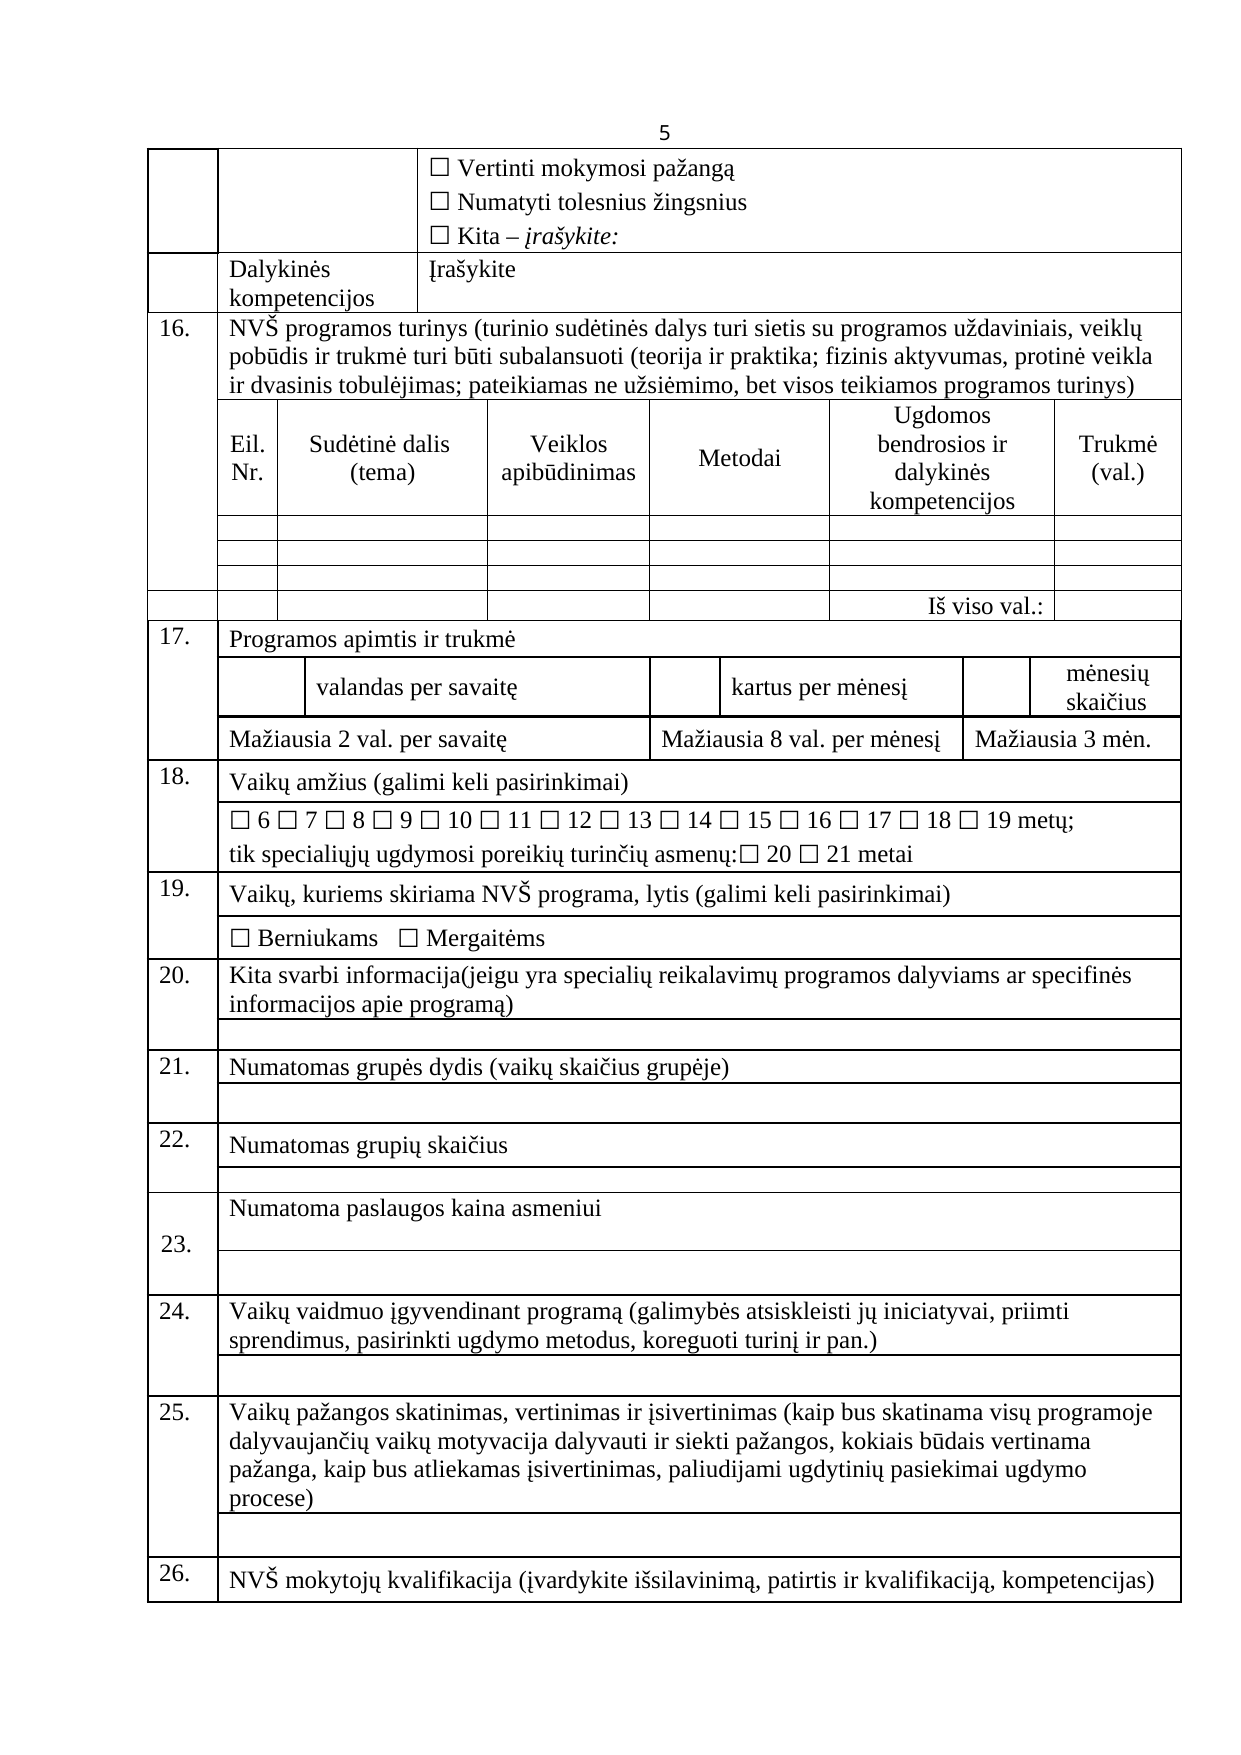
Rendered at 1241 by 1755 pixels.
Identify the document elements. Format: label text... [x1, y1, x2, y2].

table_cell Vaikų pažangos skatinimas, vertinimas ir įsivertinimas (kaip bus skatinama visų programoje dalyvaujančių vaikų motyvacija dalyvauti ir siekti pažangos, kokiais būdais vertinama pažanga, kaip bus atliekamas įsivertinimas, paliudijami ugdytinių pasiekimai ugdymo procese) [219, 1397, 1180, 1512]
table_cell 20. [149, 960, 217, 1049]
table_cell Kita svarbi informacija(jeigu yra specialių reikalavimų programos dalyviams ar specifinės informacijos apie programą) [219, 960, 1180, 1018]
table_cell [219, 1168, 1180, 1192]
table_cell [278, 541, 487, 565]
table_cell [650, 591, 829, 620]
table_cell ☐ Berniukams ☐ Mergaitėms [219, 917, 1180, 958]
table_cell [148, 591, 217, 620]
table_cell [149, 150, 217, 252]
table_cell mėnesių skaičius [1031, 658, 1180, 715]
table_cell [219, 1020, 1180, 1049]
table_cell [1055, 516, 1181, 540]
table_cell [964, 658, 1029, 715]
table_cell Sudėtinė dalis (tema) [278, 400, 487, 515]
table_cell [830, 516, 1054, 540]
table_cell [219, 1251, 1180, 1294]
table_cell ☐ Vertinti mokymosi pažangą ☐ Numatyti tolesnius žingsnius ☐ Kita – įrašykite: [418, 149, 1181, 252]
table_cell [218, 591, 277, 620]
table_cell [218, 566, 277, 590]
table_cell [488, 541, 649, 565]
table_cell 18. [149, 761, 217, 871]
table_cell [219, 658, 304, 715]
table_cell 24. [149, 1296, 217, 1395]
table_cell [1055, 566, 1181, 590]
table_cell [650, 541, 829, 565]
table_cell Mažiausia 2 val. per savaitę [219, 718, 649, 759]
table_cell [1055, 591, 1181, 620]
table_cell [830, 566, 1054, 590]
table_cell [650, 566, 829, 590]
table_cell Vaikų, kuriems skiriama NVŠ programa, lytis (galimi keli pasirinkimai) [219, 873, 1180, 915]
table_cell [219, 1356, 1180, 1395]
table_cell Numatomas grupės dydis (vaikų skaičius grupėje) [219, 1051, 1180, 1082]
table_cell [219, 149, 417, 252]
table_cell 16. [148, 313, 217, 590]
table_cell Numatoma paslaugos kaina asmeniui [219, 1193, 1180, 1250]
table_cell [278, 591, 487, 620]
table_cell Vaikų amžius (galimi keli pasirinkimai) [219, 761, 1180, 801]
table_cell [488, 591, 649, 620]
table_cell 23. [149, 1193, 217, 1294]
table_cell [278, 516, 487, 540]
table_cell [219, 1084, 1180, 1122]
table_cell 26. [149, 1558, 217, 1601]
table_cell Mažiausia 8 val. per mėnesį [651, 718, 962, 759]
table_cell 19. [149, 873, 217, 958]
table_cell [651, 658, 719, 715]
table_cell 17. [149, 621, 217, 759]
table_cell NVŠ programos turinys (turinio sudėtinės dalys turi sietis su programos uždaviniais, veiklų pobūdis ir trukmė turi būti subalansuoti (teorija ir praktika; fizinis aktyvumas, protinė veikla ir dvasinis tobulėjimas; pateikiamas ne užsiėmimo, bet visos teikiamos programos turinys) [218, 313, 1181, 399]
table_cell Ugdomos bendrosios ir dalykinės kompetencijos [830, 400, 1054, 515]
table_cell [218, 541, 277, 565]
table_cell NVŠ mokytojų kvalifikacija (įvardykite išsilavinimą, patirtis ir kvalifikaciją, kompetencijas) [219, 1558, 1180, 1601]
table_cell [488, 566, 649, 590]
table_cell ☐ 6 ☐ 7 ☐ 8 ☐ 9 ☐ 10 ☐ 11 ☐ 12 ☐ 13 ☐ 14 ☐ 15 ☐ 16 ☐ 17 ☐ 18 ☐ 19 metų; tik specialiųjų ugdymosi poreikių turinčių asmenų:☐ 20 ☐ 21 metai [219, 803, 1180, 871]
table_cell [219, 1514, 1180, 1556]
table_cell Metodai [650, 400, 829, 515]
table_cell [278, 566, 487, 590]
table_cell [830, 541, 1054, 565]
table_cell Iš viso val.: [830, 591, 1054, 620]
table_cell kartus per mėnesį [721, 658, 962, 715]
table_cell Mažiausia 3 mėn. [964, 718, 1180, 759]
table_cell [1055, 541, 1181, 565]
table_cell [149, 254, 217, 312]
table_cell 21. [149, 1051, 217, 1122]
table_cell Trukmė (val.) [1055, 400, 1181, 515]
table_cell Veiklos apibūdinimas [488, 400, 649, 515]
table_cell [218, 516, 277, 540]
table_cell Dalykinės kompetencijos [218, 253, 417, 312]
table_cell Vaikų vaidmuo įgyvendinant programą (galimybės atsiskleisti jų iniciatyvai, priimti sprendimus, pasirinkti ugdymo metodus, koreguoti turinį ir pan.) [219, 1296, 1180, 1353]
table_cell Įrašykite [418, 253, 1181, 312]
table_cell 25. [149, 1397, 217, 1556]
table_cell valandas per savaitę [306, 658, 649, 715]
table_cell Programos apimtis ir trukmė [219, 621, 1180, 656]
table_cell [650, 516, 829, 540]
table_cell 22. [149, 1124, 217, 1192]
table_cell [488, 516, 649, 540]
table_cell Eil. Nr. [218, 400, 277, 515]
table_cell Numatomas grupių skaičius [219, 1124, 1180, 1166]
